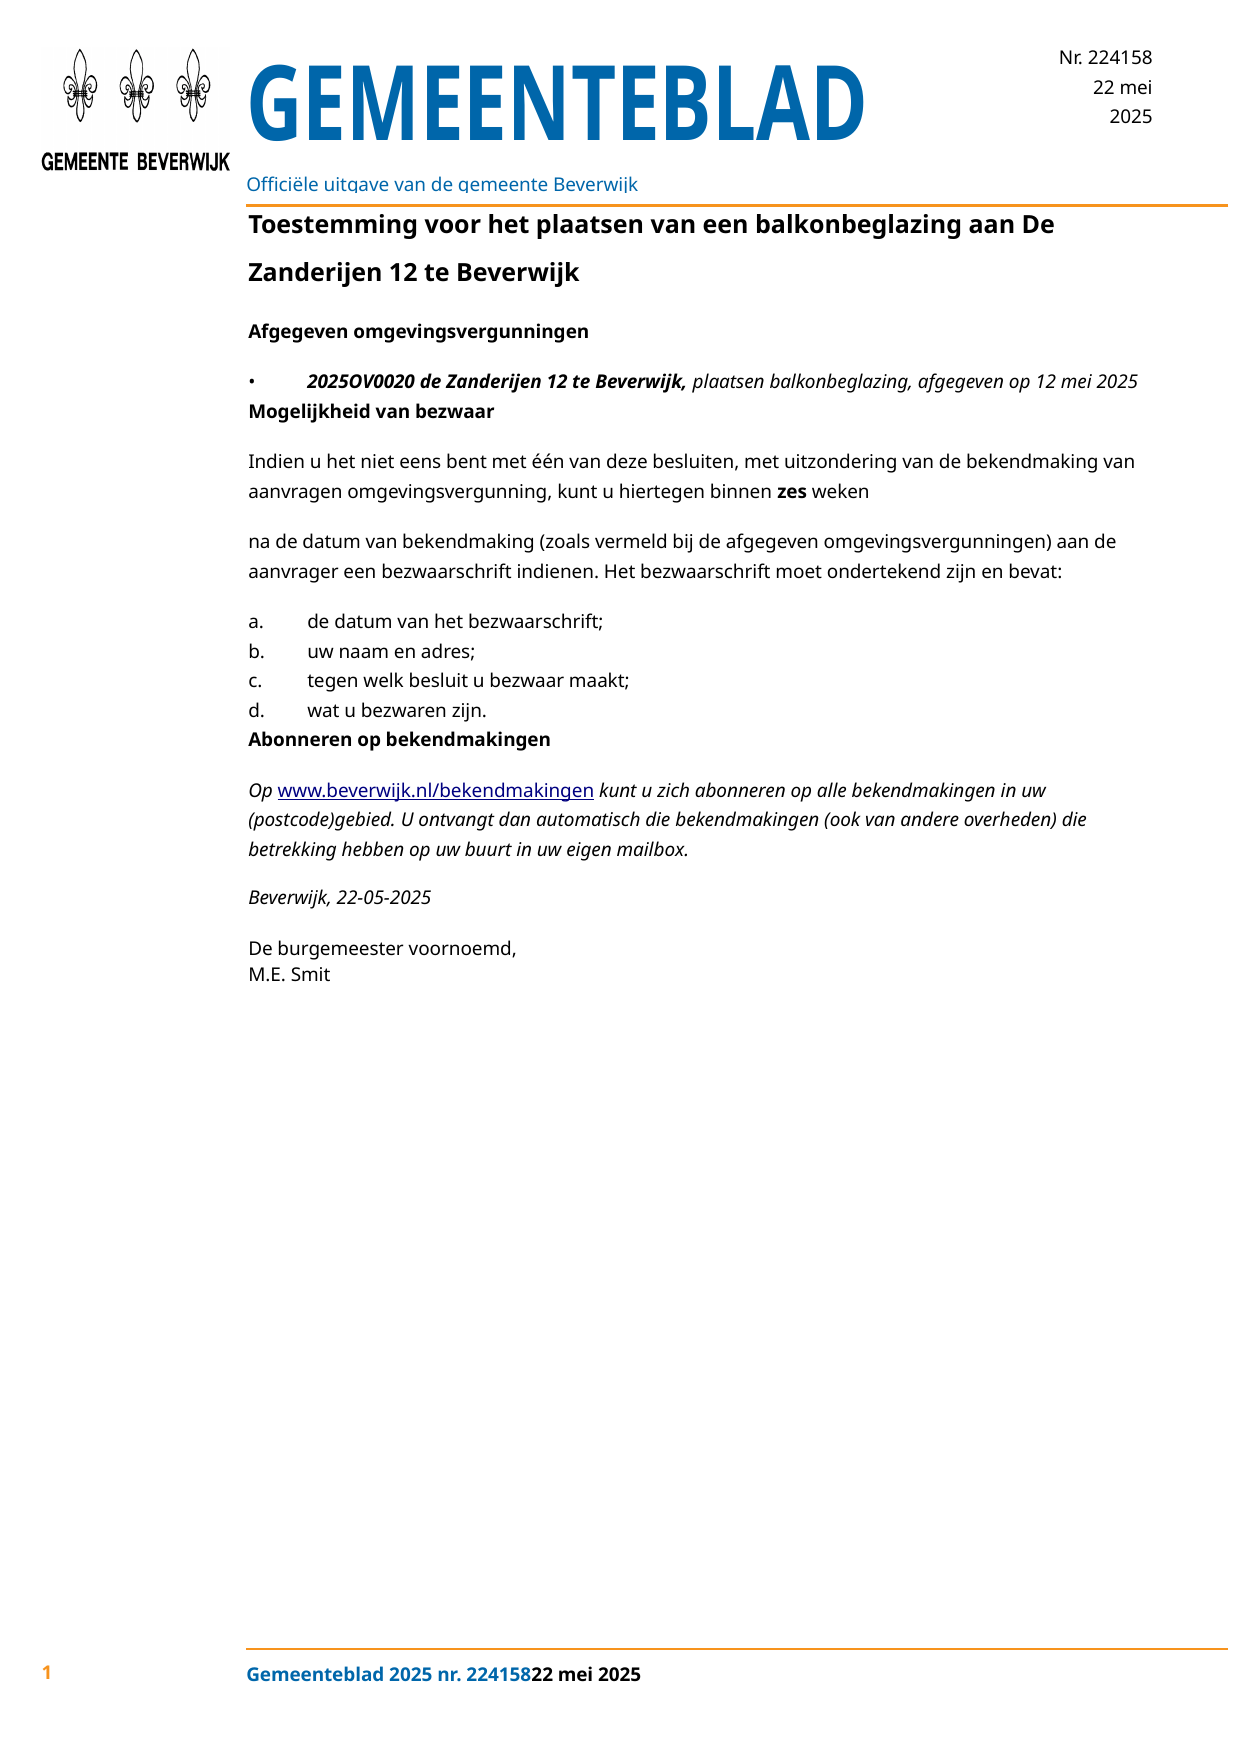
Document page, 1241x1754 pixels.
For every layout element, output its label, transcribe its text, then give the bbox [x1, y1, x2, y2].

text M.E. Smit [248, 961, 1152, 987]
text Afgegeven omgevingsvergunningen [248, 318, 1152, 344]
text na de datum van bekendmaking (zoals vermeld bij de afgegeven omgevingsvergunningen) aan de aanvrager een bezwaarschrift indienen. Het bezwaarschrift moet ondertekend zijn en bevat: [248, 528, 1152, 584]
text Op www.beverwijk.nl/bekendmakingen kunt u zich abonneren op alle bekendmakingen in uw (postcode)gebied. U ontvangt dan automatisch die bekendmakingen (ook van andere overheden) die betrekking hebben op uw buurt in uw eigen mailbox. [248, 777, 1152, 862]
list tegen welk besluit u bezwaar maakt; [248, 667, 1152, 693]
list 2025OV0020 de Zanderijen 12 te Beverwijk, plaatsen balkonbeglazing, afgegeven op 12 mei 2025 [248, 368, 1152, 394]
list wat u bezwaren zijn. [248, 697, 1152, 723]
text Abonneren op bekendmakingen [248, 727, 1152, 752]
picture [41, 47, 231, 172]
text Indien u het niet eens bent met één van deze besluiten, met uitzondering van de bekendmaking van aanvragen omgevingsvergunning, kunt u hiertegen binnen zes weken [248, 448, 1152, 504]
text Mogelijkheid van bezwaar [248, 398, 1152, 424]
text Beverwijk, 22-05-2025 [248, 884, 1152, 910]
list uw naam en adres; [248, 638, 1152, 664]
text De burgemeester voornoemd, [248, 936, 1152, 961]
list de datum van het bezwaarschrift; [248, 608, 1152, 634]
text Toestemming voor het plaatsen van een balkonbeglazing aan De Zanderijen 12 te Beverwijk [248, 207, 1152, 288]
